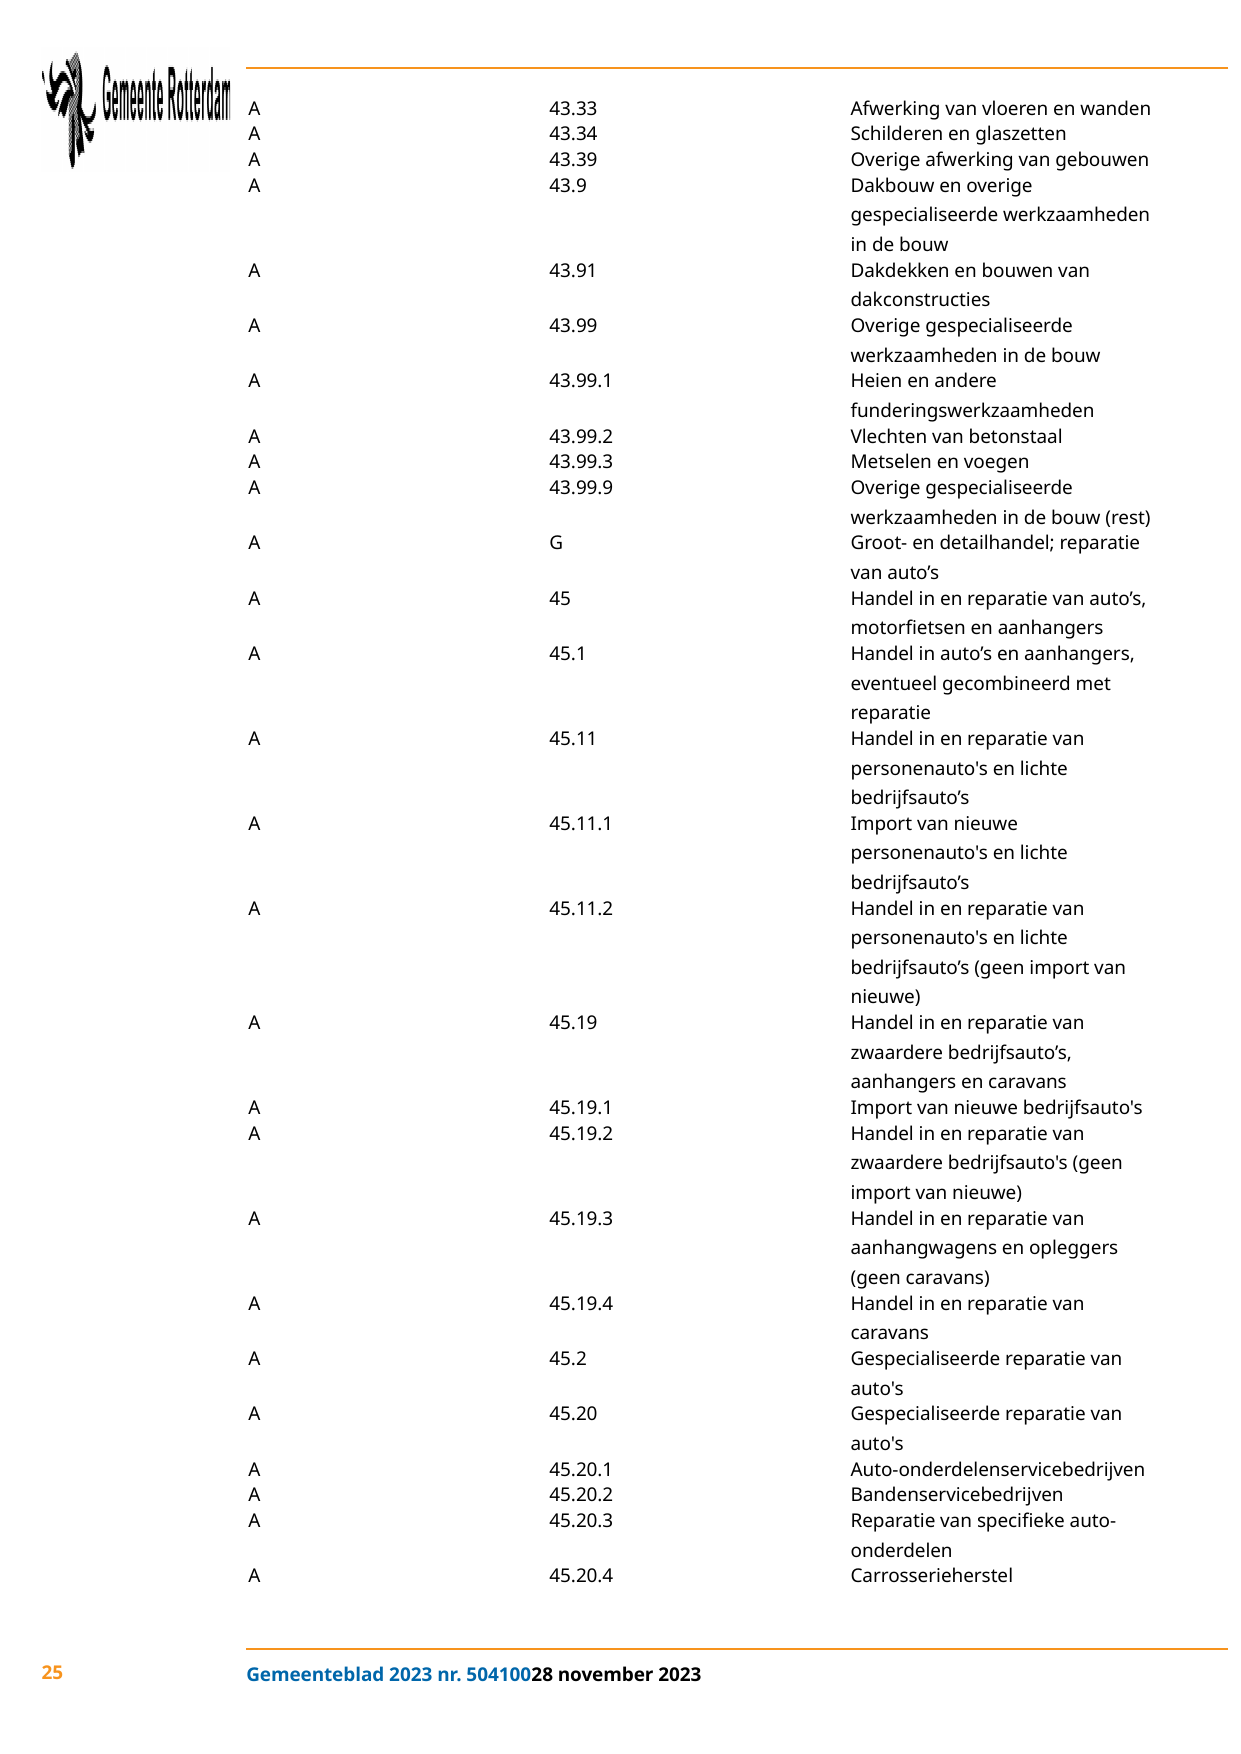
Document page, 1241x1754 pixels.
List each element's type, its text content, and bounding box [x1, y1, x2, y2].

table_cell Handel in en reparatie van auto’s, motorfietsen en aanhangers [850, 585, 1152, 640]
table_cell Handel in auto’s en aanhangers, eventueel gecombineerd met reparatie [850, 640, 1152, 725]
table_cell A [248, 585, 549, 640]
table_cell A [248, 423, 549, 448]
table_cell 45.11.2 [549, 895, 850, 1009]
table_cell A [248, 1456, 549, 1481]
table_cell A [248, 1563, 549, 1588]
table_cell A [248, 1009, 549, 1094]
table_cell Handel in en reparatie van aanhangwagens en opleggers (geen caravans) [850, 1205, 1152, 1290]
table_cell 45.19.1 [549, 1094, 850, 1120]
table_cell Overige gespecialiseerde werkzaamheden in de bouw (rest) [850, 474, 1152, 529]
table_cell Metselen en voegen [850, 449, 1152, 474]
table_cell Groot- en detailhandel; reparatie van auto’s [850, 530, 1152, 585]
table_cell A [248, 1400, 549, 1456]
table_cell 45.20.1 [549, 1456, 850, 1481]
table_cell Afwerking van vloeren en wanden [850, 95, 1152, 121]
table_cell A [248, 257, 549, 312]
table_cell 45.1 [549, 640, 850, 725]
table_cell Gespecialiseerde reparatie van auto's [850, 1345, 1152, 1400]
table_cell 45 [549, 585, 850, 640]
table_cell 43.99.9 [549, 474, 850, 529]
table_cell G [549, 530, 850, 585]
table_cell A [248, 172, 549, 257]
table_cell Import van nieuwe personenauto's en lichte bedrijfsauto’s [850, 810, 1152, 895]
table_cell 43.39 [549, 146, 850, 172]
table_cell 43.34 [549, 121, 850, 146]
table_cell A [248, 121, 549, 146]
table_cell A [248, 474, 549, 529]
table_cell 43.99.2 [549, 423, 850, 448]
table_cell 45.19.4 [549, 1290, 850, 1345]
table_cell Dakbouw en overige gespecialiseerde werkzaamheden in de bouw [850, 172, 1152, 257]
table_cell Bandenservicebedrijven [850, 1481, 1152, 1507]
table_cell Handel in en reparatie van personenauto's en lichte bedrijfsauto’s (geen import van nieuwe) [850, 895, 1152, 1009]
table_cell Handel in en reparatie van personenauto's en lichte bedrijfsauto’s [850, 725, 1152, 810]
table_cell 45.11.1 [549, 810, 850, 895]
table_cell Heien en andere funderingswerkzaamheden [850, 368, 1152, 423]
table_cell A [248, 1507, 549, 1562]
table_cell Vlechten van betonstaal [850, 423, 1152, 448]
table_cell A [248, 810, 549, 895]
table_cell A [248, 640, 549, 725]
table_cell 45.20.3 [549, 1507, 850, 1562]
table_cell A [248, 146, 549, 172]
table_cell A [248, 449, 549, 474]
table_cell A [248, 895, 549, 1009]
table_cell A [248, 725, 549, 810]
table_cell 43.99 [549, 312, 850, 367]
table_cell 45.20 [549, 1400, 850, 1456]
table_cell 43.91 [549, 257, 850, 312]
table_cell A [248, 1345, 549, 1400]
table_cell A [248, 312, 549, 367]
table_cell Gespecialiseerde reparatie van auto's [850, 1400, 1152, 1456]
table_cell Overige afwerking van gebouwen [850, 146, 1152, 172]
table_cell A [248, 368, 549, 423]
table_cell 45.19.3 [549, 1205, 850, 1290]
table_cell Handel in en reparatie van zwaardere bedrijfsauto's (geen import van nieuwe) [850, 1120, 1152, 1205]
table_cell Reparatie van specifieke auto-onderdelen [850, 1507, 1152, 1562]
table_cell 45.11 [549, 725, 850, 810]
table_cell 43.99.1 [549, 368, 850, 423]
table_cell Overige gespecialiseerde werkzaamheden in de bouw [850, 312, 1152, 367]
table_cell 45.20.2 [549, 1481, 850, 1507]
table_cell Auto-onderdelenservicebedrijven [850, 1456, 1152, 1481]
table_cell Schilderen en glaszetten [850, 121, 1152, 146]
table_cell Handel in en reparatie van zwaardere bedrijfsauto’s, aanhangers en caravans [850, 1009, 1152, 1094]
table_cell 45.19.2 [549, 1120, 850, 1205]
table_cell A [248, 1290, 549, 1345]
table_cell A [248, 95, 549, 121]
table_cell 45.19 [549, 1009, 850, 1094]
table_cell A [248, 1094, 549, 1120]
table_cell A [248, 1120, 549, 1205]
table_cell Handel in en reparatie van caravans [850, 1290, 1152, 1345]
table_cell 43.33 [549, 95, 850, 121]
table_cell 43.9 [549, 172, 850, 257]
table_cell 43.99.3 [549, 449, 850, 474]
table_cell 45.20.4 [549, 1563, 850, 1588]
table_cell Import van nieuwe bedrijfsauto's [850, 1094, 1152, 1120]
table_cell A [248, 1205, 549, 1290]
table_cell 45.2 [549, 1345, 850, 1400]
table_cell Dakdekken en bouwen van dakconstructies [850, 257, 1152, 312]
picture [41, 47, 231, 172]
table_cell Carrosserieherstel [850, 1563, 1152, 1588]
table_cell A [248, 1481, 549, 1507]
table_cell A [248, 530, 549, 585]
